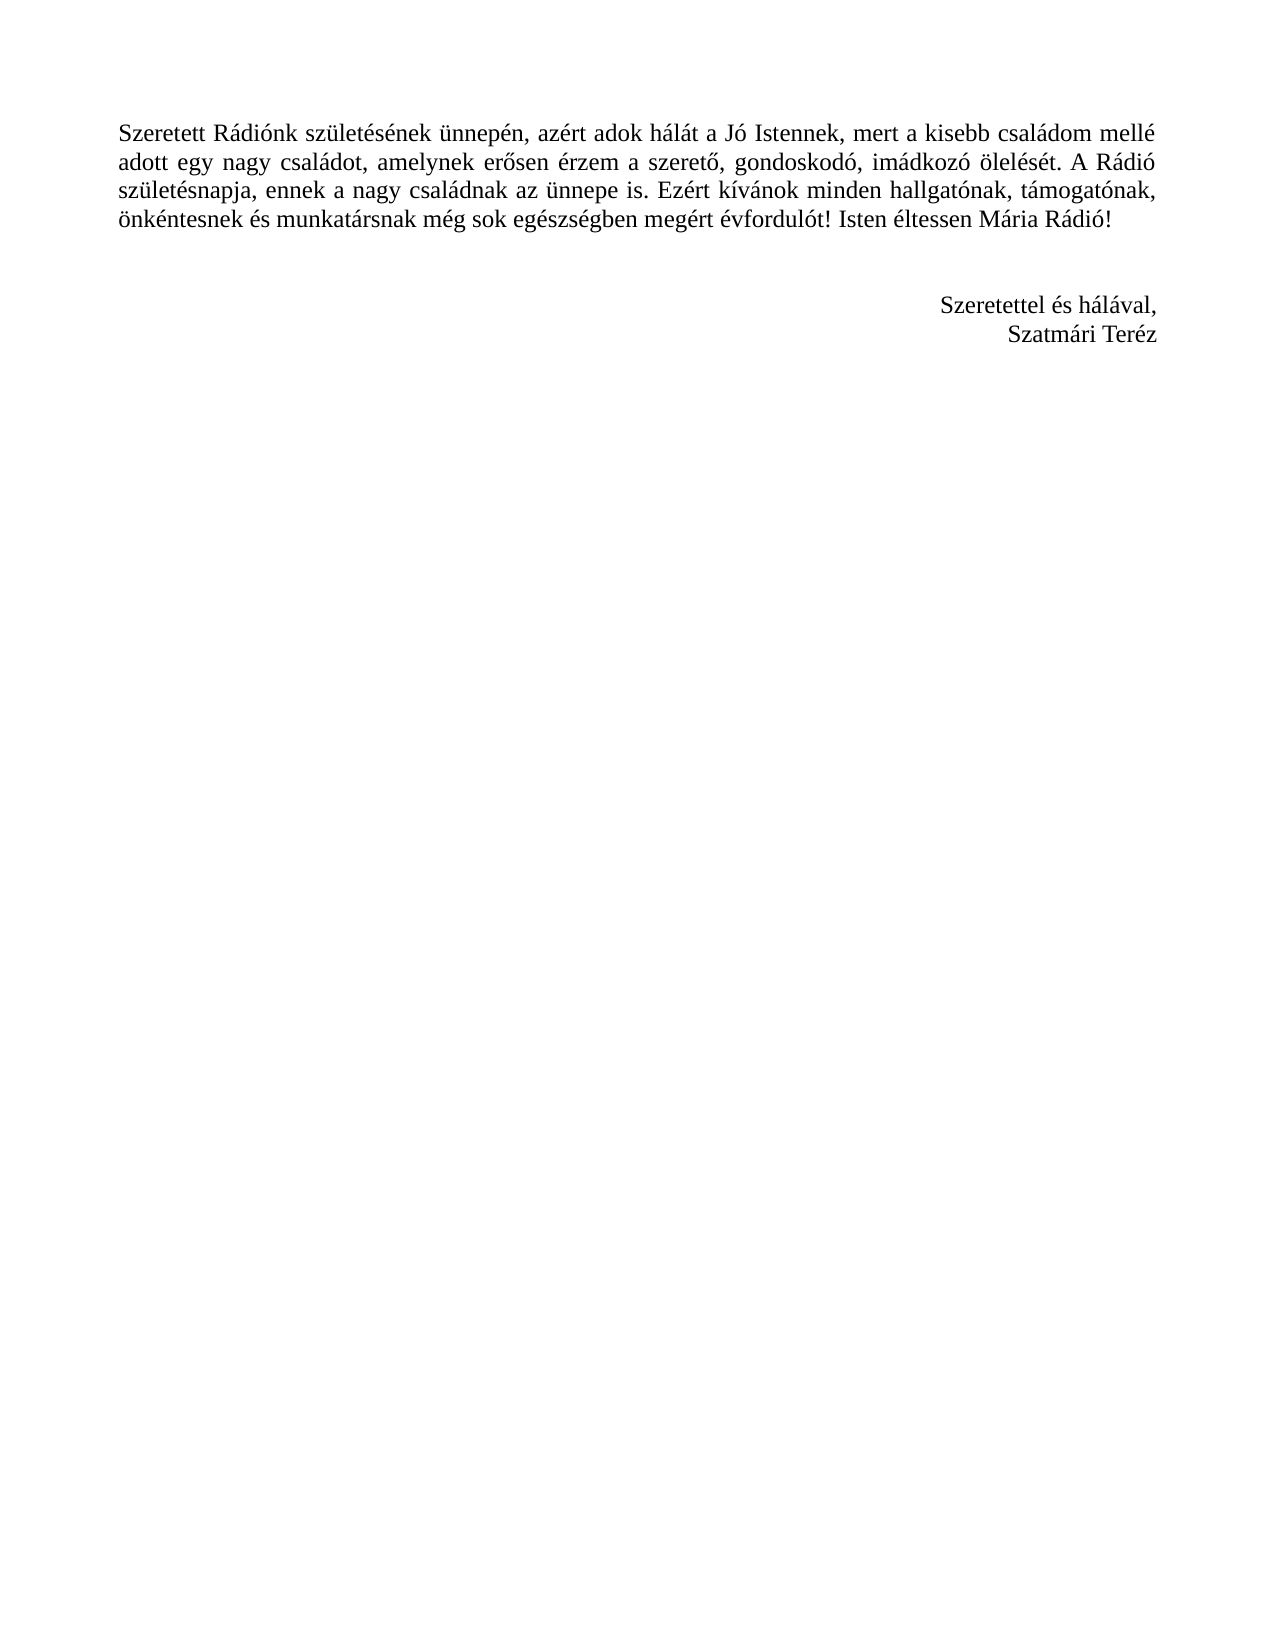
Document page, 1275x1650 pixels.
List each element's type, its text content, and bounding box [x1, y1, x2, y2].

text Szatmári Teréz [118, 319, 1157, 348]
text Szeretettel és hálával, [118, 291, 1157, 319]
text Szeretett Rádiónk születésének ünnepén, azért adok hálát a Jó Istennek, mert a kisebb családom mellé adott egy nagy családot, amelynek erősen érzem a szerető, gondoskodó, imádkozó ölelését. A Rádió születésnapja, ennek a nagy családnak az ünnepe is. Ezért kívánok minden hallgatónak, támogatónak, önkéntesnek és munkatársnak még sok egészségben megért évfordulót! Isten éltessen Mária Rádió! [118, 118, 1157, 233]
